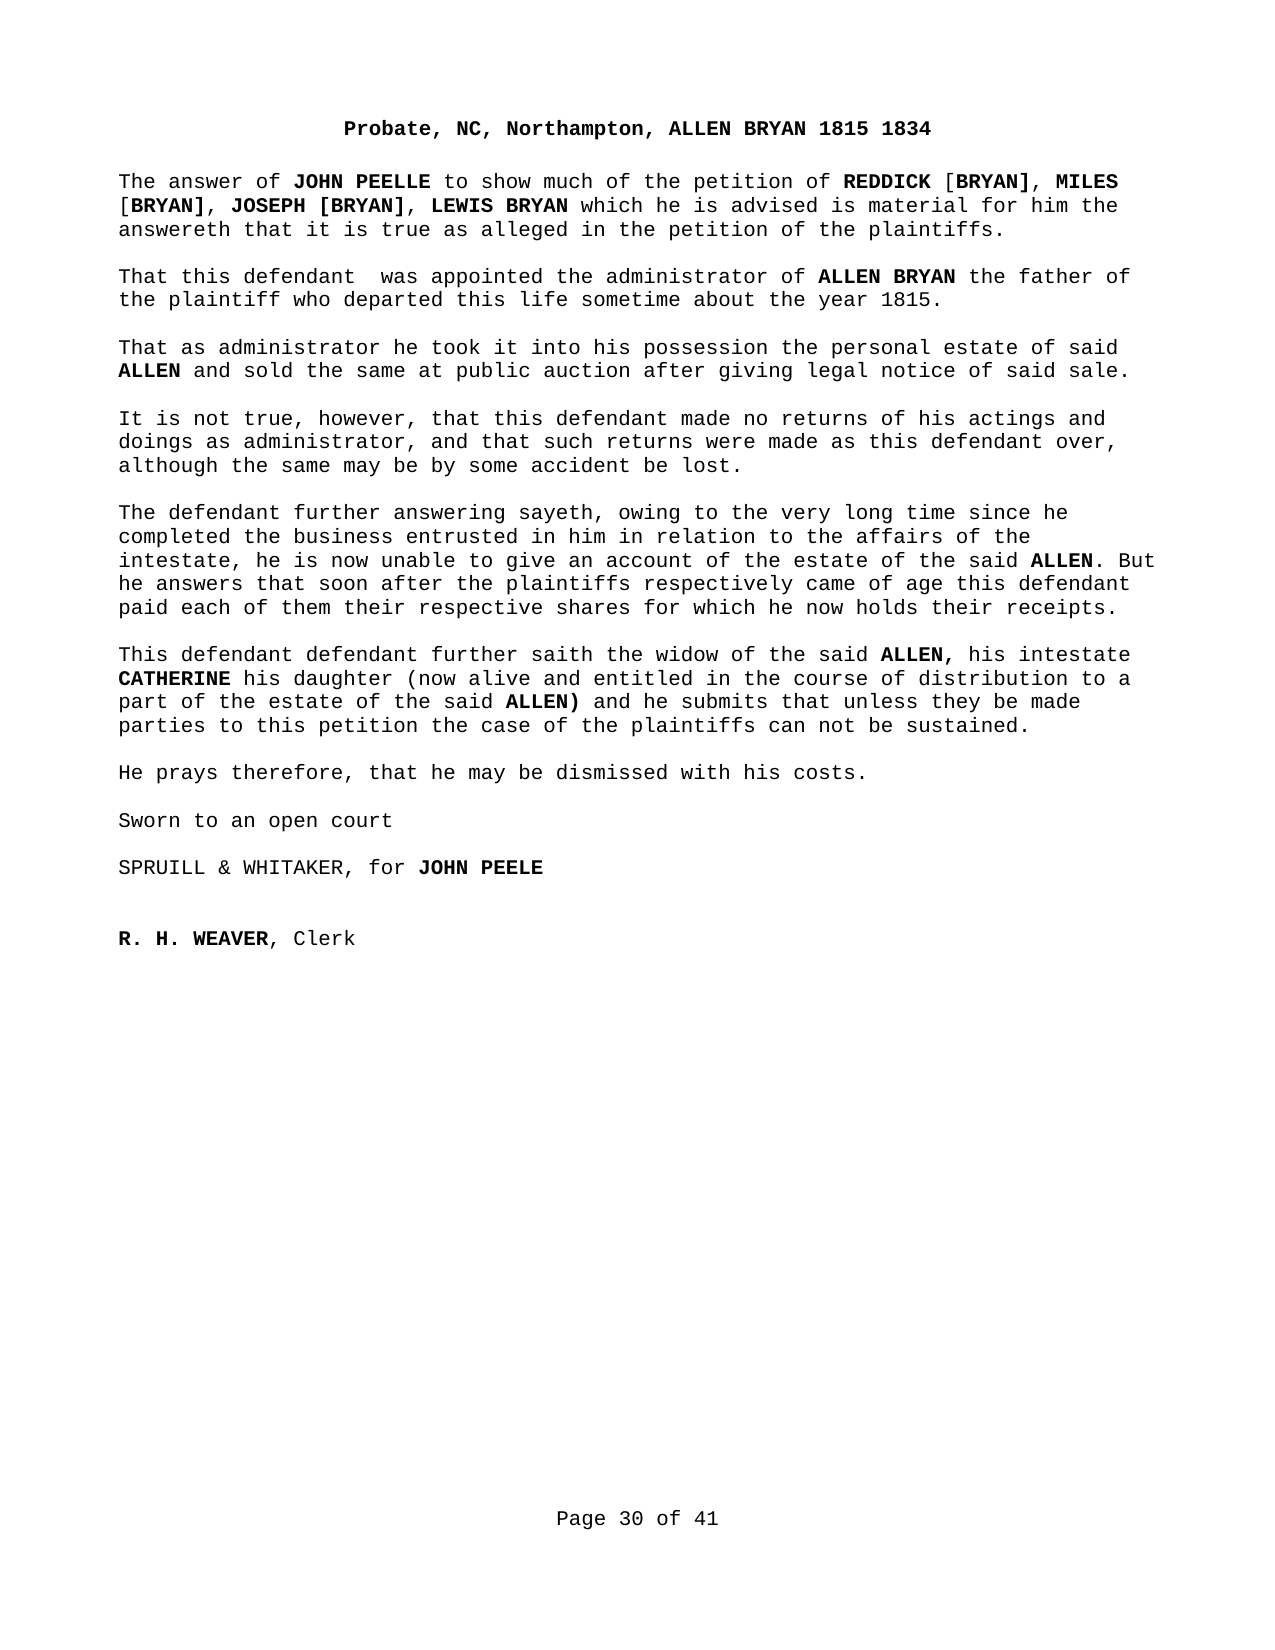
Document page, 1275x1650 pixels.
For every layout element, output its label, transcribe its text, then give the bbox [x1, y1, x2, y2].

text The answer of John Peelle to show much of the petition of Reddick [Bryan], miles [Bryan], Joseph [Bryan], Lewis Bryan which he is advised is material for him the answereth that it is true as alleged in the petition of the plaintiffs. [118, 171, 1157, 242]
text SPRUILL & Whitaker, for John Peele [118, 857, 1157, 881]
text Sworn to an open court [118, 810, 1157, 833]
text That this defendant was appointed the administrator of Allen Bryan the father of the plaintiff who departed this life sometime about the year 1815. [118, 266, 1157, 313]
text R. H. Weaver, Clerk [118, 928, 1157, 952]
text It is not true, however, that this defendant made no returns of his actings and doings as administrator, and that such returns were made as this defendant over, although the same may be by some accident be lost. [118, 408, 1157, 479]
text That as administrator he took it into his possession the personal estate of said Allen and sold the same at public auction after giving legal notice of said sale. [118, 337, 1157, 384]
text This defendant defendant further saith the widow of the said Allen, his intestate Catherine his daughter (now alive and entitled in the course of distribution to a part of the estate of the said Allen) and he submits that unless they be made parties to this petition the case of the plaintiffs can not be sustained. [118, 644, 1157, 739]
text The defendant further answering sayeth, owing to the very long time since he completed the business entrusted in him in relation to the affairs of the intestate, he is now unable to give an account of the estate of the said Allen. But he answers that soon after the plaintiffs respectively came of age this defendant paid each of them their respective shares for which he now holds their receipts. [118, 502, 1157, 621]
text He prays therefore, that he may be dismissed with his costs. [118, 762, 1157, 786]
